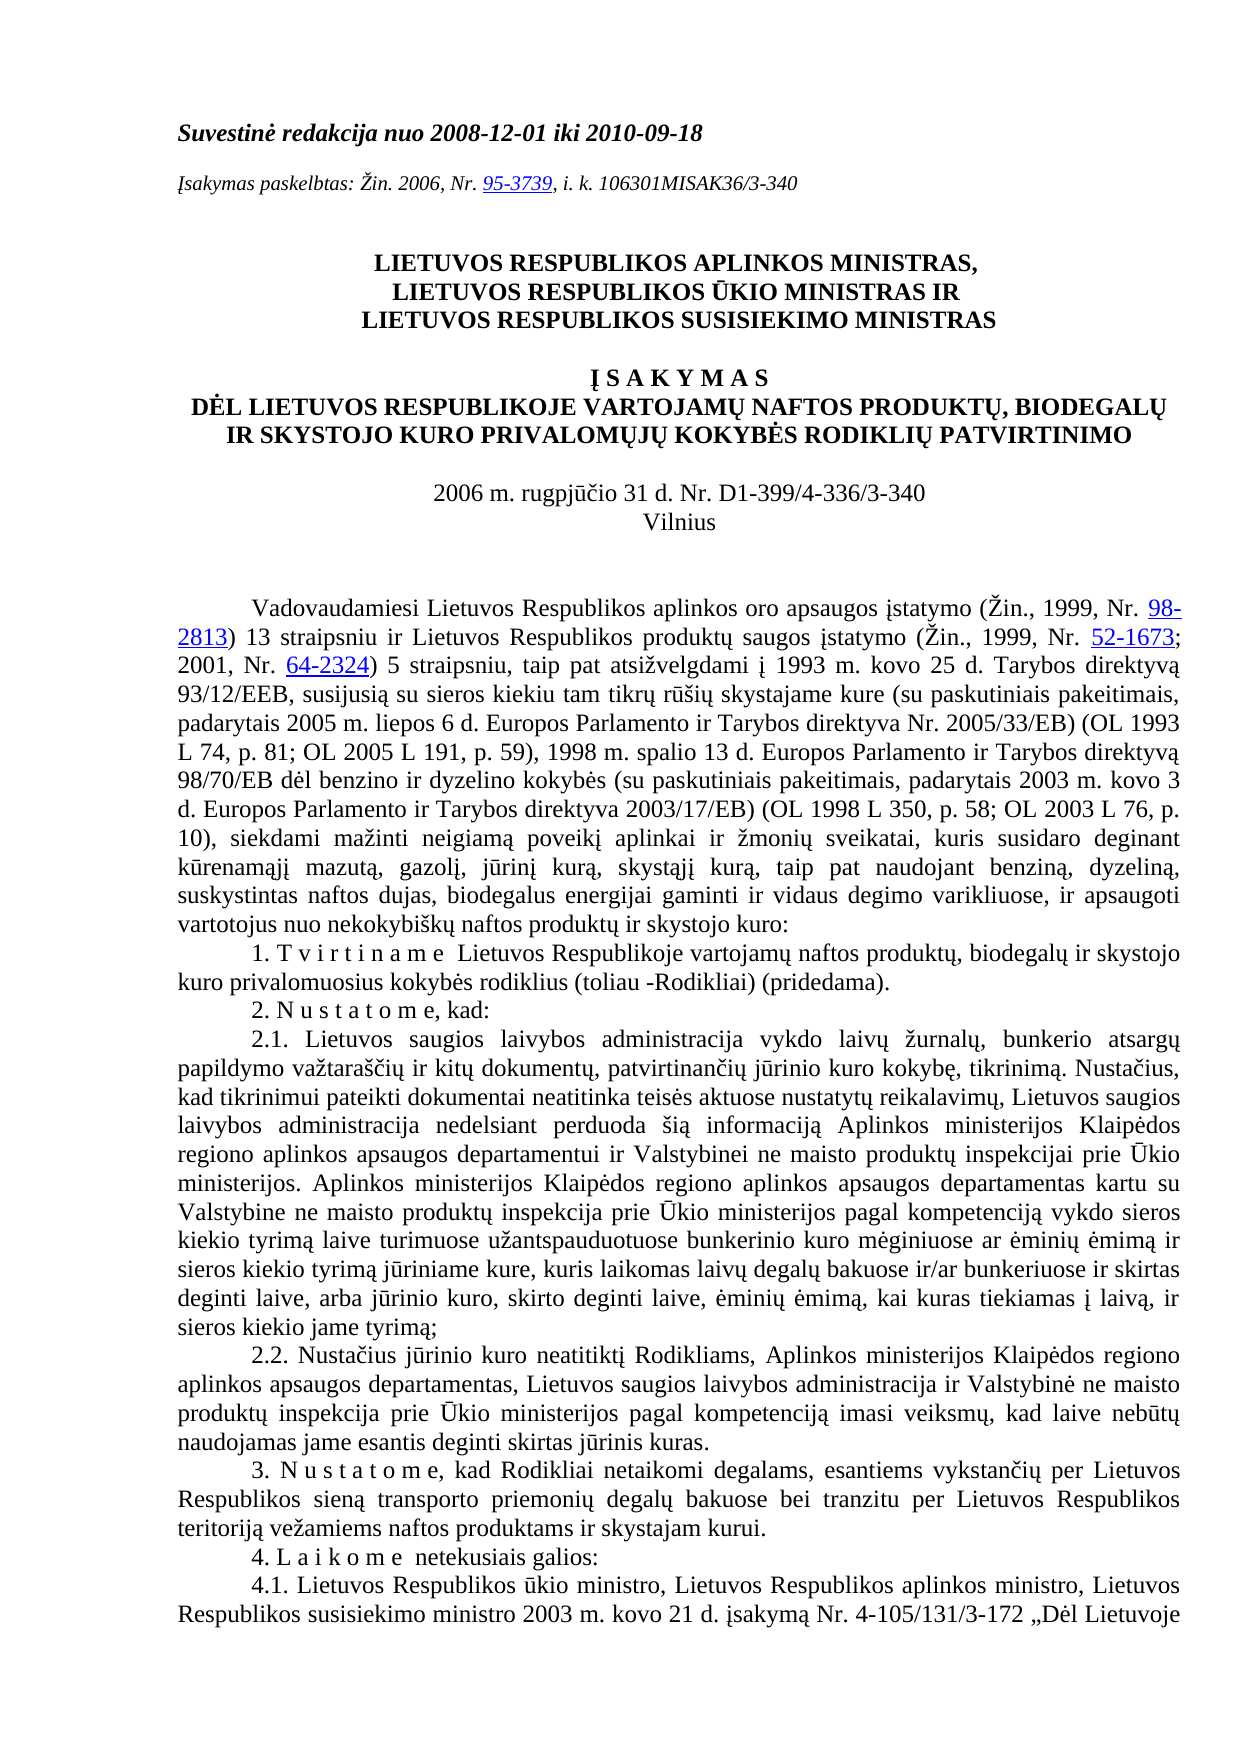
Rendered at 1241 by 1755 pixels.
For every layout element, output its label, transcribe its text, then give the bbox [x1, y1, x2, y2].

text Suvestinė redakcija nuo 2008-12-01 iki 2010-09-18 [177, 118, 1181, 147]
text Įsakymas paskelbtas: Žin. 2006, Nr. 95-3739, i. k. 106301MISAK36/3-340 [177, 171, 1181, 195]
text LIETUVOS RESPUBLIKOS SUSISIEKIMO MINISTRAS [177, 305, 1181, 334]
text Į S A K Y M A S [177, 363, 1181, 392]
text DĖL LIETUVOS RESPUBLIKOJE VARTOJAMŲ NAFTOS PRODUKTŲ, BIODEGALŲ IR SKYSTOJO KURO PRIVALOMŲJŲ KOKYBĖS RODIKLIŲ PATVIRTINIMO [177, 392, 1181, 449]
text Vilnius [177, 507, 1181, 535]
text 2. Nustatome, kad: [177, 995, 1181, 1024]
text 4. Laikome netekusiais galios: [177, 1542, 1181, 1570]
text 2.2. Nustačius jūrinio kuro neatitiktį Rodikliams, Aplinkos ministerijos Klaipėdos regiono aplinkos apsaugos departamentas, Lietuvos saugios laivybos administracija ir Valstybinė ne maisto produktų inspekcija prie Ūkio ministerijos pagal kompetenciją imasi veiksmų, kad laive nebūtų naudojamas jame esantis deginti skirtas jūrinis kuras. [177, 1340, 1181, 1455]
text 4.1. Lietuvos Respublikos ūkio ministro, Lietuvos Respublikos aplinkos ministro, Lietuvos Respublikos susisiekimo ministro 2003 m. kovo 21 d. įsakymą Nr. 4-105/131/3-172 „Dėl Lietuvoje [177, 1570, 1181, 1628]
text 1. Tvirtiname Lietuvos Respublikoje vartojamų naftos produktų, biodegalų ir skystojo kuro privalomuosius kokybės rodiklius (toliau -Rodikliai) (pridedama). [177, 938, 1181, 995]
text 3. Nustatome, kad Rodikliai netaikomi degalams, esantiems vykstančių per Lietuvos Respublikos sieną transporto priemonių degalų bakuose bei tranzitu per Lietuvos Respublikos teritoriją vežamiems naftos produktams ir skystajam kurui. [177, 1455, 1181, 1542]
text LIETUVOS RESPUBLIKOS ŪKIO MINISTRAS IR [177, 277, 1181, 305]
text LIETUVOS RESPUBLIKOS APLINKOS MINISTRAS, [177, 248, 1181, 277]
text 2.1. Lietuvos saugios laivybos administracija vykdo laivų žurnalų, bunkerio atsargų papildymo važtaraščių ir kitų dokumentų, patvirtinančių jūrinio kuro kokybę, tikrinimą. Nustačius, kad tikrinimui pateikti dokumentai neatitinka teisės aktuose nustatytų reikalavimų, Lietuvos saugios laivybos administracija nedelsiant perduoda šią informaciją Aplinkos ministerijos Klaipėdos regiono aplinkos apsaugos departamentui ir Valstybinei ne maisto produktų inspekcijai prie Ūkio ministerijos. Aplinkos ministerijos Klaipėdos regiono aplinkos apsaugos departamentas kartu su Valstybine ne maisto produktų inspekcija prie Ūkio ministerijos pagal kompetenciją vykdo sieros kiekio tyrimą laive turimuose užantspauduotuose bunkerinio kuro mėginiuose ar ėminių ėmimą ir sieros kiekio tyrimą jūriniame kure, kuris laikomas laivų degalų bakuose ir/ar bunkeriuose ir skirtas deginti laive, arba jūrinio kuro, skirto deginti laive, ėminių ėmimą, kai kuras tiekiamas į laivą, ir sieros kiekio jame tyrimą; [177, 1024, 1181, 1340]
text 2006 m. rugpjūčio 31 d. Nr. D1-399/4-336/3-340 [177, 478, 1181, 507]
text Vadovaudamiesi Lietuvos Respublikos aplinkos oro apsaugos įstatymo (Žin., 1999, Nr. 98-2813) 13 straipsniu ir Lietuvos Respublikos produktų saugos įstatymo (Žin., 1999, Nr. 52-1673; 2001, Nr. 64-2324) 5 straipsniu, taip pat atsižvelgdami į 1993 m. kovo 25 d. Tarybos direktyvą 93/12/EEB, susijusią su sieros kiekiu tam tikrų rūšių skystajame kure (su paskutiniais pakeitimais, padarytais 2005 m. liepos 6 d. Europos Parlamento ir Tarybos direktyva Nr. 2005/33/EB) (OL 1993 L 74, p. 81; OL 2005 L 191, p. 59), 1998 m. spalio 13 d. Europos Parlamento ir Tarybos direktyvą 98/70/EB dėl benzino ir dyzelino kokybės (su paskutiniais pakeitimais, padarytais 2003 m. kovo 3 d. Europos Parlamento ir Tarybos direktyva 2003/17/EB) (OL 1998 L 350, p. 58; OL 2003 L 76, p. 10), siekdami mažinti neigiamą poveikį aplinkai ir žmonių sveikatai, kuris susidaro deginant kūrenamąjį mazutą, gazolį, jūrinį kurą, skystąjį kurą, taip pat naudojant benziną, dyzeliną, suskystintas naftos dujas, biodegalus energijai gaminti ir vidaus degimo varikliuose, ir apsaugoti vartotojus nuo nekokybiškų naftos produktų ir skystojo kuro: [177, 593, 1181, 938]
